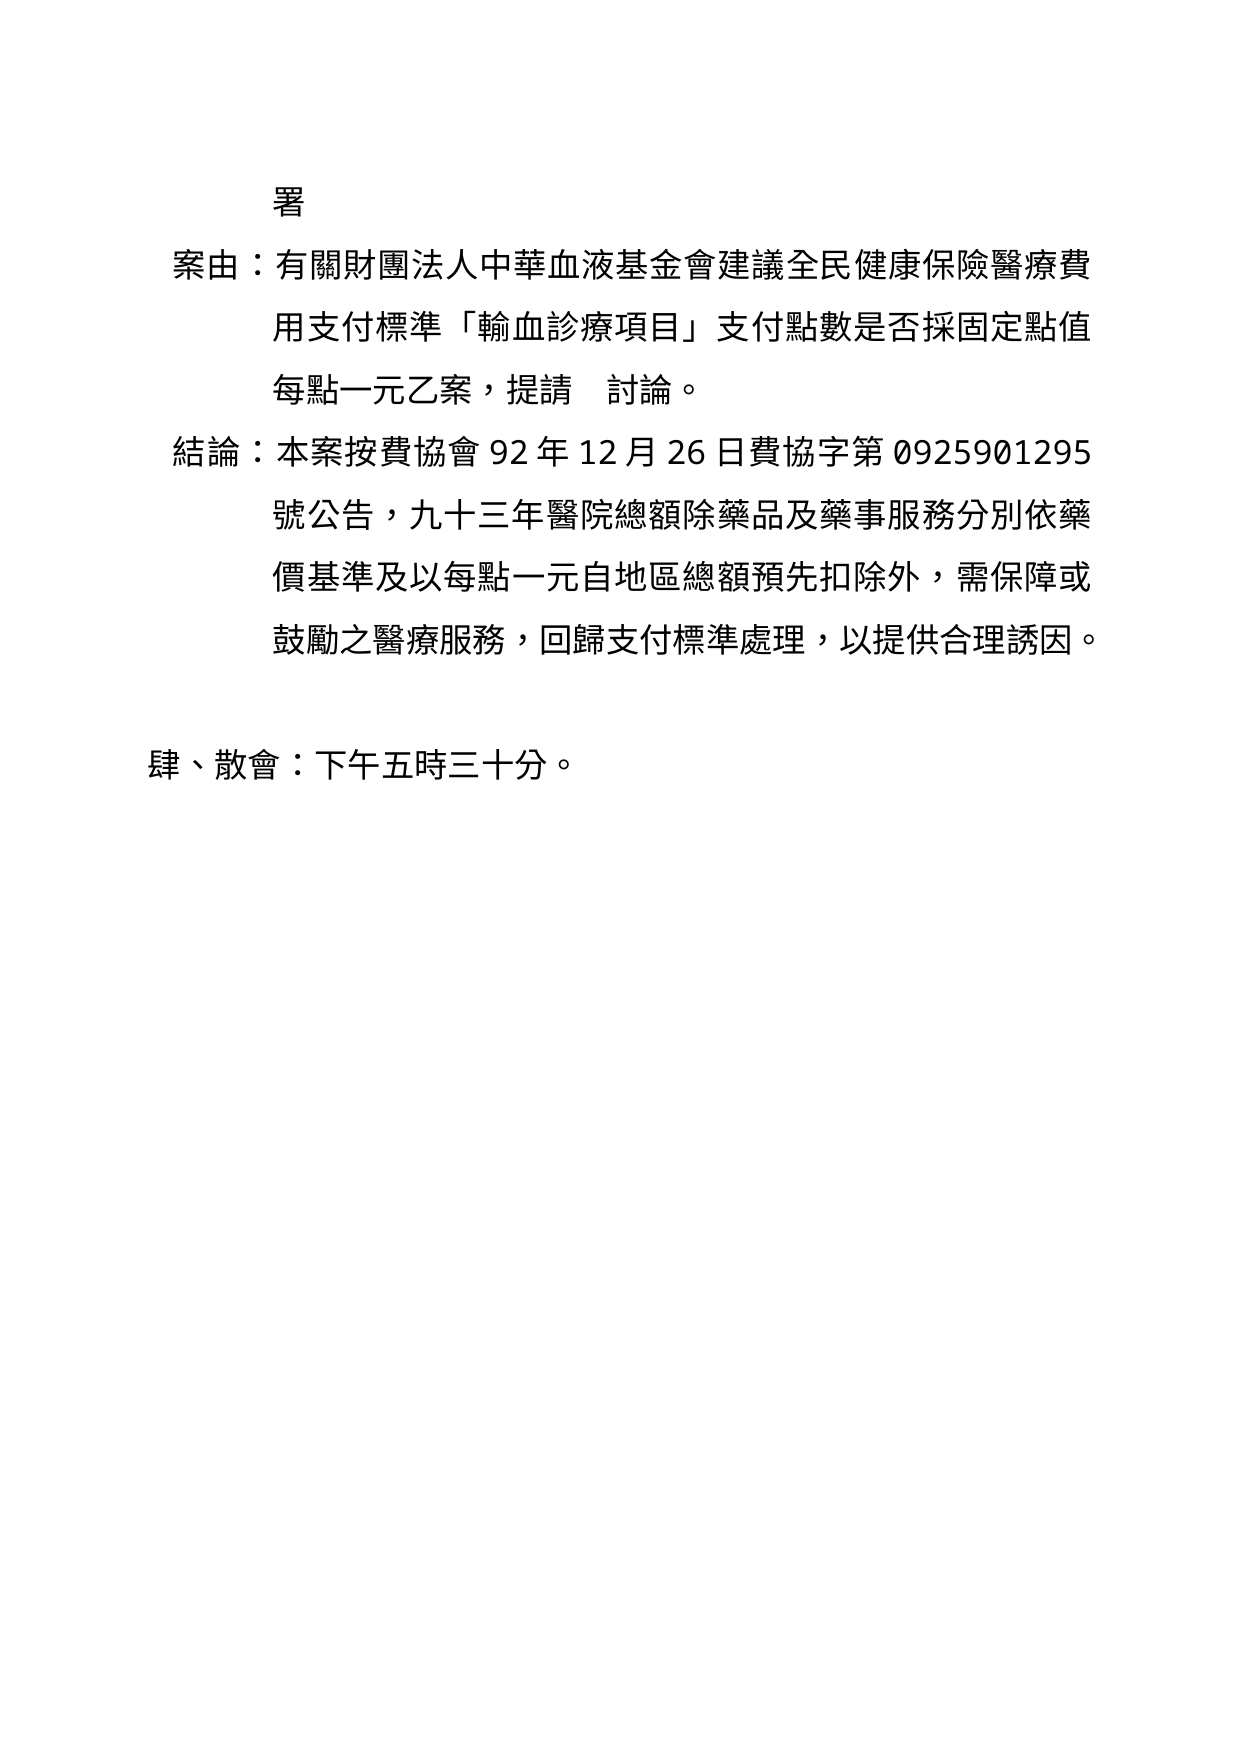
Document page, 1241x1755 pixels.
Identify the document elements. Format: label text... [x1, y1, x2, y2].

text 署 [173, 158, 1093, 221]
text 結論：本案按費協會92年12月26日費協字第0925901295號公告，九十三年醫院總額除藥品及藥事服務分別依藥價基準及以每點一元自地區總額預先扣除外，需保障或鼓勵之醫療服務，回歸支付標準處理，以提供合理誘因。 [173, 408, 1093, 658]
text 肆、散會：下午五時三十分。 [148, 721, 1093, 783]
text 案由：有關財團法人中華血液基金會建議全民健康保險醫療費用支付標準「輸血診療項目」支付點數是否採固定點值每點一元乙案，提請 討論。 [173, 221, 1093, 408]
